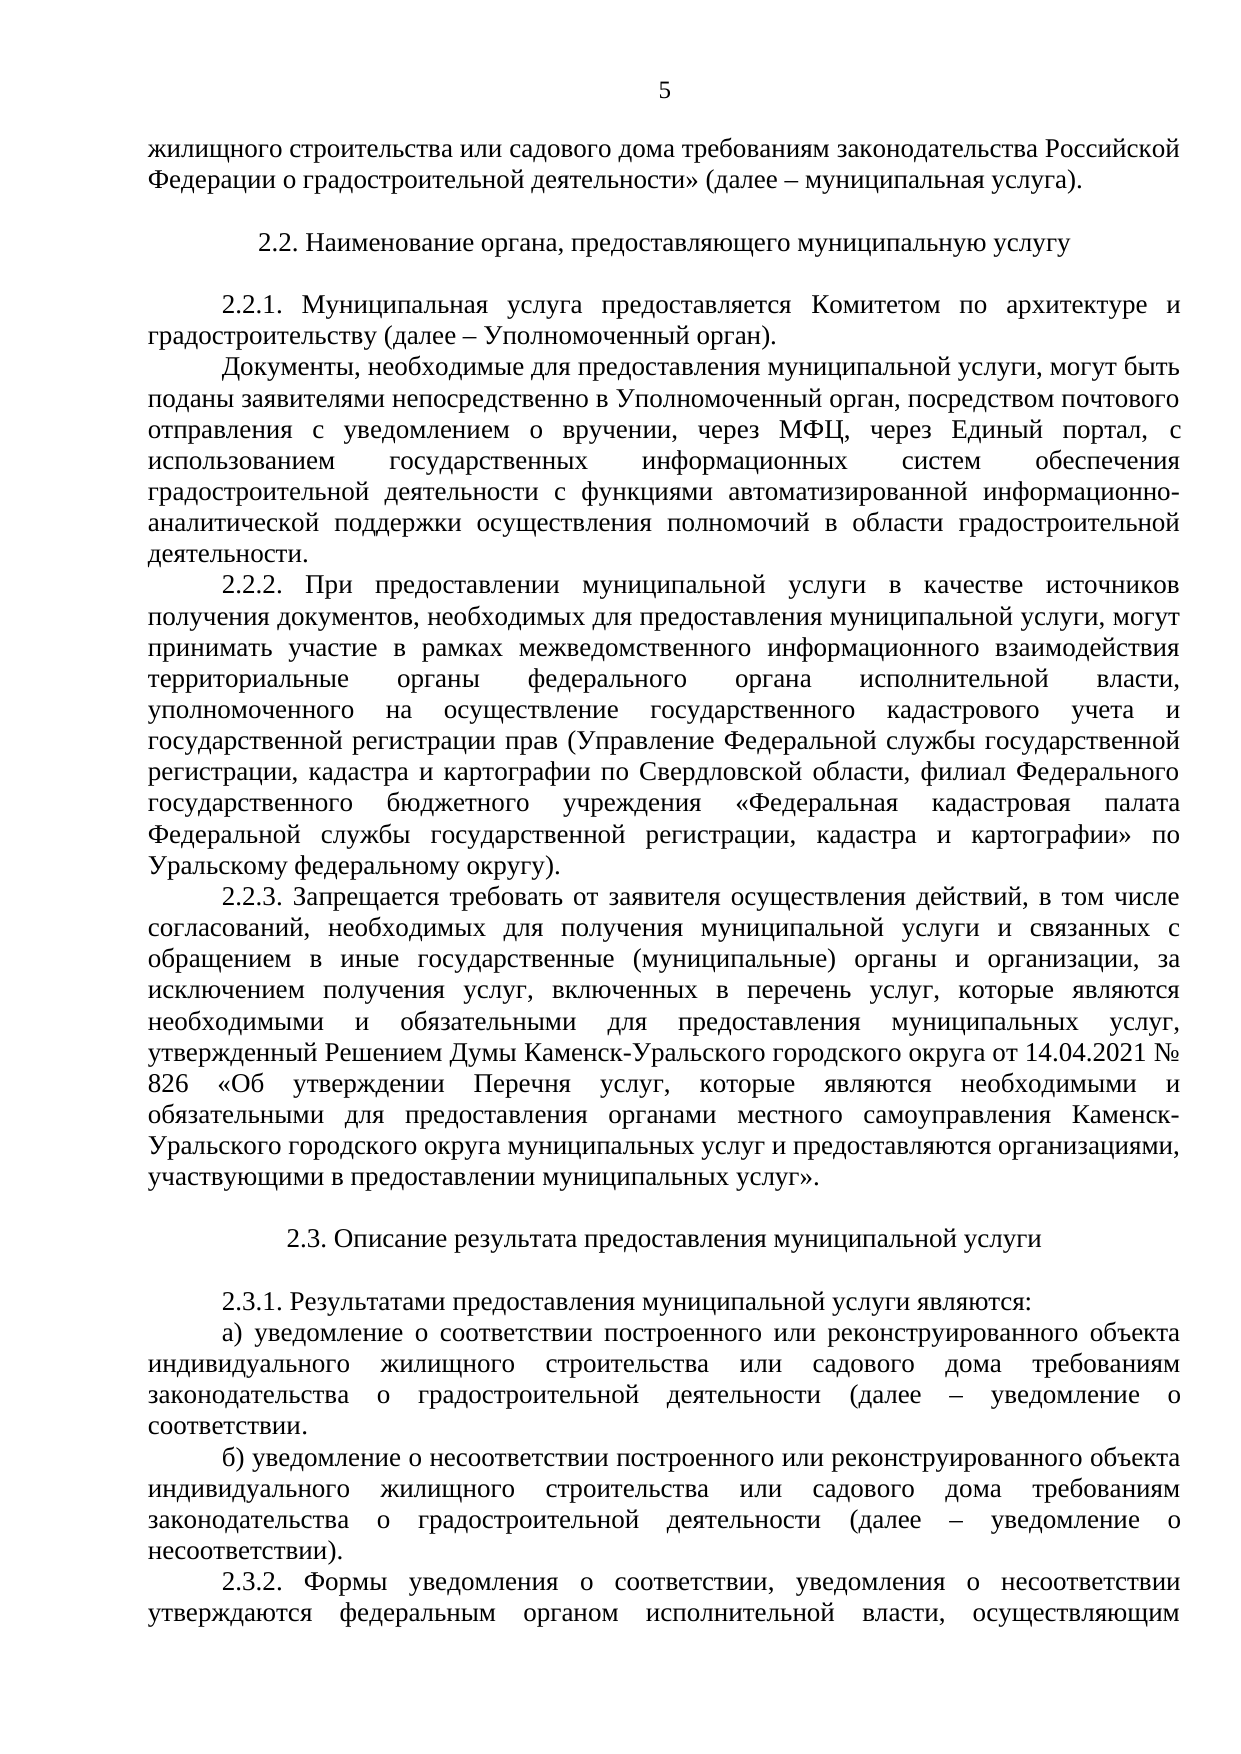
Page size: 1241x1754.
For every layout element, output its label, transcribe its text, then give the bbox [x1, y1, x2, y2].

text б) уведомление о несоответствии построенного или реконструированного объекта индивидуального жилищного строительства или садового дома требованиям законодательства о градостроительной деятельности (далее – уведомление о несоответствии). [148, 1441, 1181, 1565]
text 2.2. Наименование органа, предоставляющего муниципальную услугу [148, 226, 1181, 257]
text 2.2.2. При предоставлении муниципальной услуги в качестве источников получения документов, необходимых для предоставления муниципальной услуги, могут принимать участие в рамках межведомственного информационного взаимодействия территориальные органы федерального органа исполнительной власти, уполномоченного на осуществление государственного кадастрового учета и государственной регистрации прав (Управление Федеральной службы государственной регистрации, кадастра и картографии по Свердловской области, филиал Федерального государственного бюджетного учреждения «Федеральная кадастровая палата Федеральной службы государственной регистрации, кадастра и картографии» по Уральскому федеральному округу). [148, 568, 1181, 880]
text жилищного строительства или садового дома требованиям законодательства Российской Федерации о градостроительной деятельности» (далее – муниципальная услуга). [148, 132, 1181, 195]
text 2.3.1. Результатами предоставления муниципальной услуги являются: [148, 1285, 1181, 1316]
text 2.3.2. Формы уведомления о соответствии, уведомления о несоответствии утверждаются федеральным органом исполнительной власти, осуществляющим [148, 1565, 1181, 1627]
text 2.2.3. Запрещается требовать от заявителя осуществления действий, в том числе согласований, необходимых для получения муниципальной услуги и связанных с обращением в иные государственные (муниципальные) органы и организации, за исключением получения услуг, включенных в перечень услуг, которые являются необходимыми и обязательными для предоставления муниципальных услуг, утвержденный Решением Думы Каменск-Уральского городского округа от 14.04.2021 № 826 «Об утверждении Перечня услуг, которые являются необходимыми и обязательными для предоставления органами местного самоуправления Каменск-Уральского городского округа муниципальных услуг и предоставляются организациями, участвующими в предоставлении муниципальных услуг». [148, 880, 1181, 1191]
text 2.2.1. Муниципальная услуга предоставляется Комитетом по архитектуре и градостроительству (далее – Уполномоченный орган). [148, 288, 1181, 351]
text Документы, необходимые для предоставления муниципальной услуги, могут быть поданы заявителями непосредственно в Уполномоченный орган, посредством почтового отправления с уведомлением о вручении, через МФЦ, через Единый портал, с использованием государственных информационных систем обеспечения градостроительной деятельности с функциями автоматизированной информационно-аналитической поддержки осуществления полномочий в области градостроительной деятельности. [148, 351, 1181, 568]
text а) уведомление о соответствии построенного или реконструированного объекта индивидуального жилищного строительства или садового дома требованиям законодательства о градостроительной деятельности (далее – уведомление о соответствии. [148, 1316, 1181, 1441]
text 2.3. Описание результата предоставления муниципальной услуги [148, 1223, 1181, 1254]
